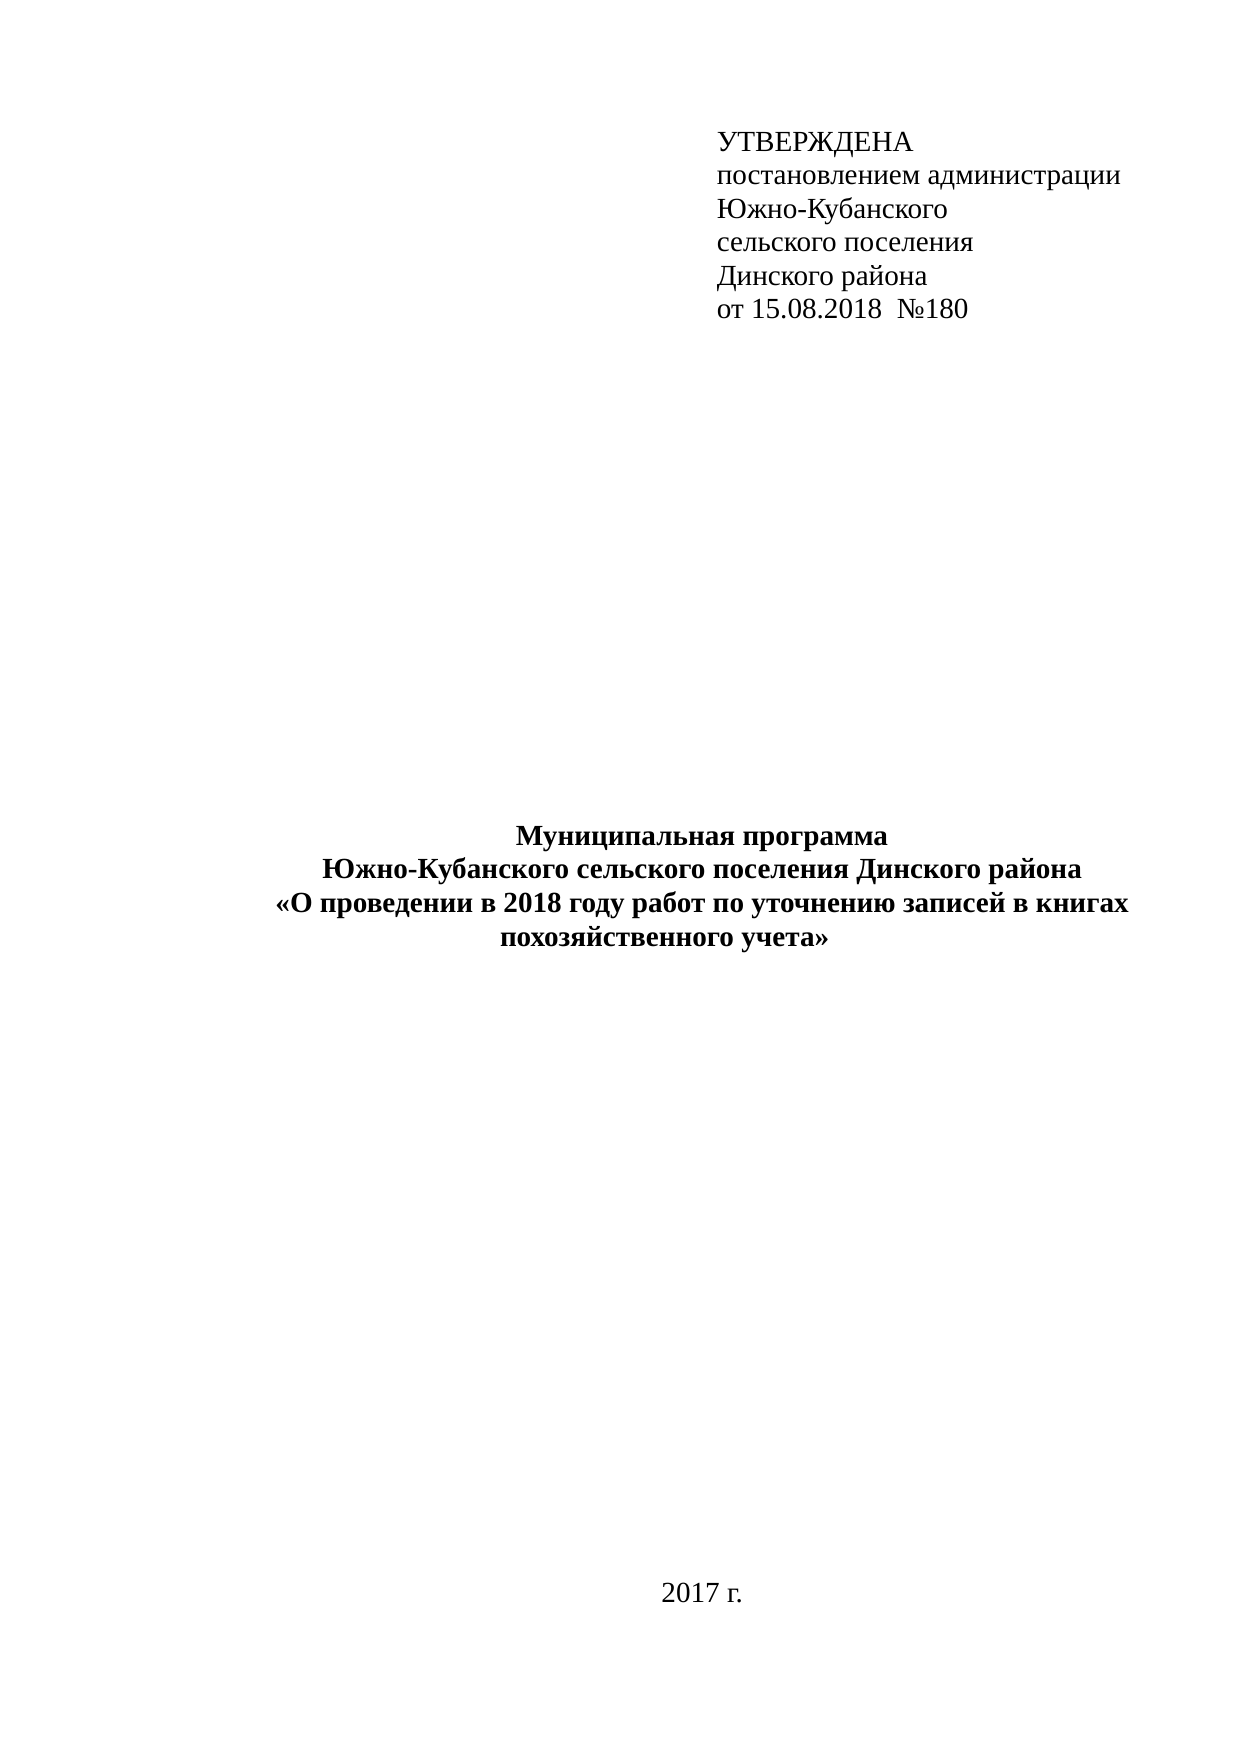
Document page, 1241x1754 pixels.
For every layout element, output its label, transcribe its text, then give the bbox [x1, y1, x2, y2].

table_header УТВЕРЖДЕНА постановлением администрации Южно-Кубанского сельского поселения Динского района от 15.08.2018 №180 [636, 118, 1153, 331]
text Муниципальная программа [148, 818, 1181, 852]
text Южно-Кубанского сельского поселения Динского района [148, 852, 1181, 885]
text 2017 г. [148, 1575, 1181, 1609]
text «О проведении в 2018 году работ по уточнению записей в книгах похозяйственного учета» [148, 885, 1181, 952]
